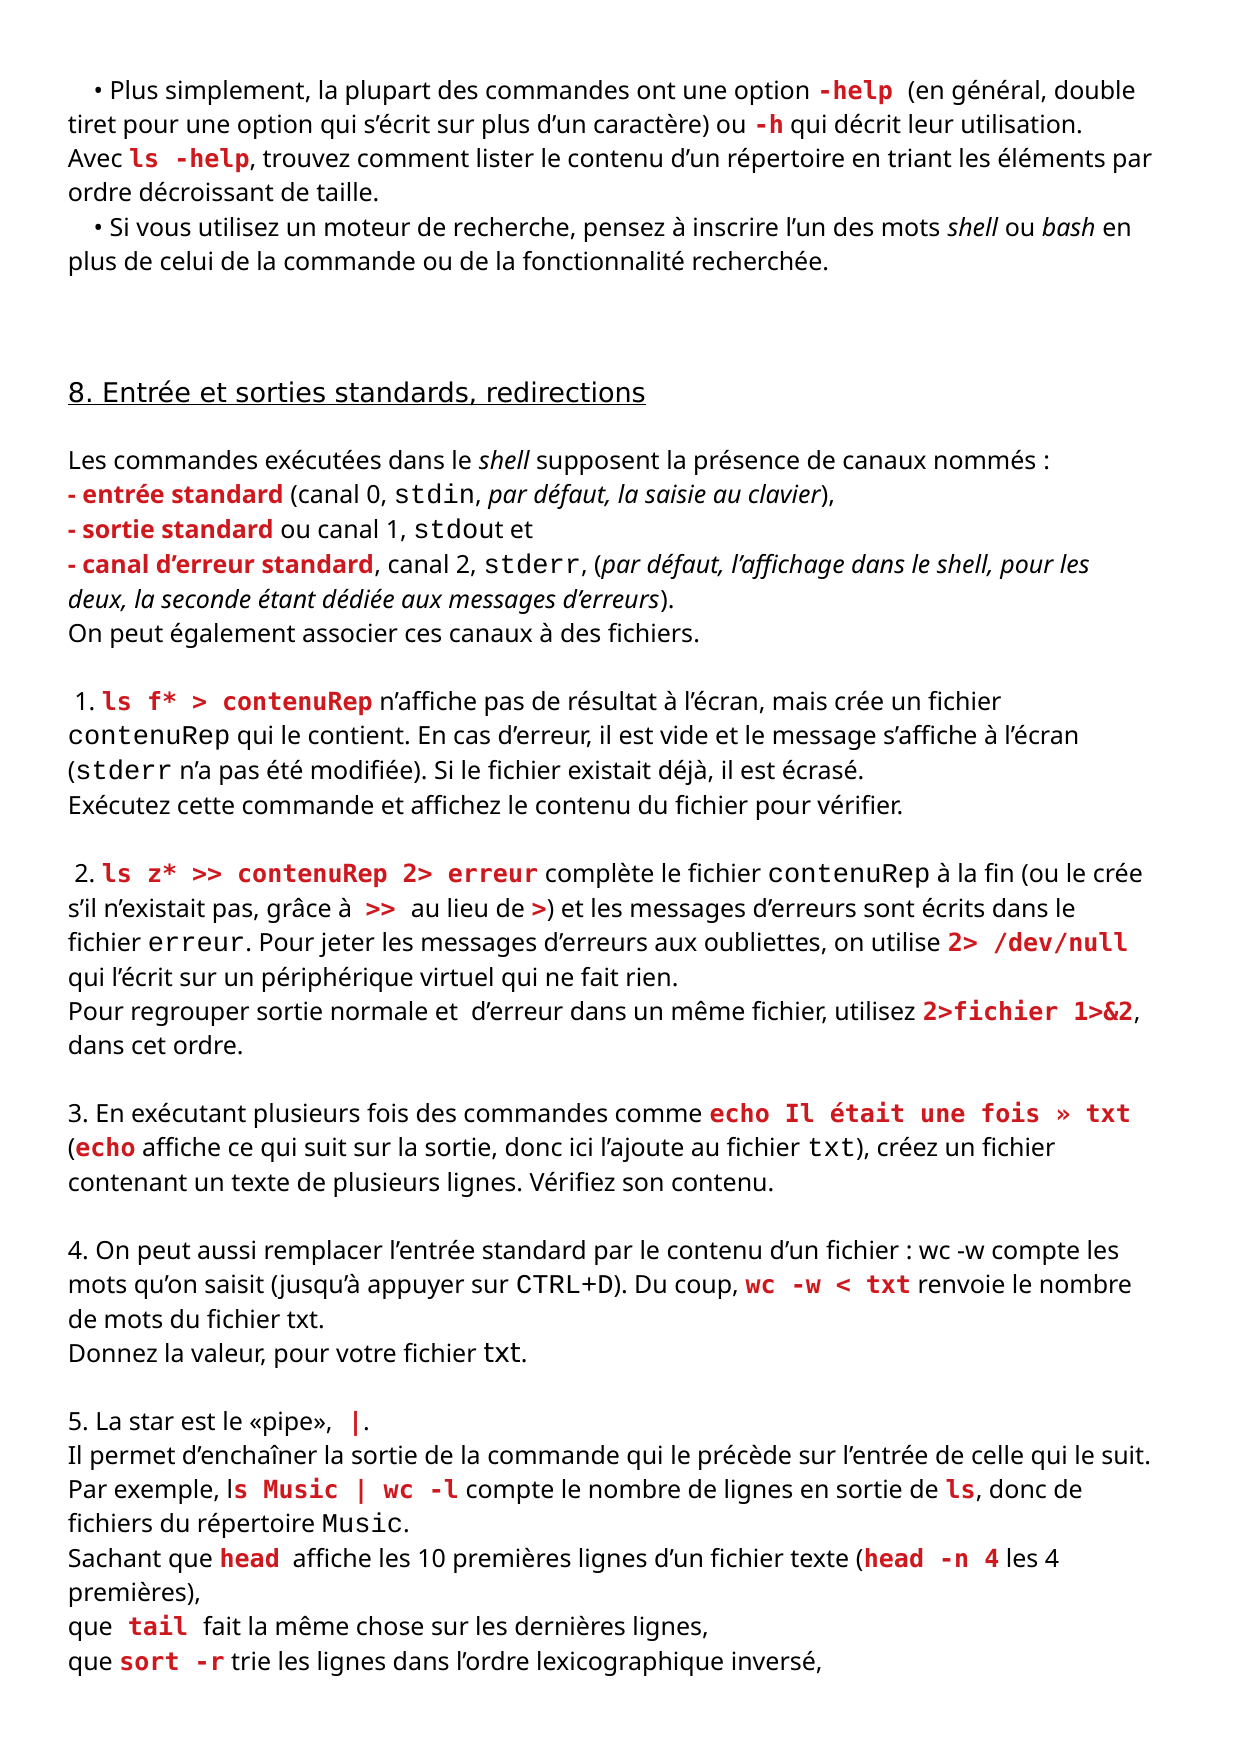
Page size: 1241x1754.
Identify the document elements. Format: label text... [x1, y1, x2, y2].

text 3. En exécutant plusieurs fois des commandes comme echo Il était une fois » txt (echo affiche ce qui suit sur la sortie, donc ici l’ajoute au fichier txt), créez un fichier contenant un texte de plusieurs lignes. Vérifiez son contenu. [68, 1096, 1154, 1199]
text Exécutez cette commande et affichez le contenu du fichier pour vérifier. [68, 787, 1154, 821]
text 2. ls z* >> contenuRep 2> erreur complète le fichier contenuRep à la fin (ou le crée s’il n’existait pas, grâce à >> au lieu de >) et les messages d’erreurs sont écrits dans le fichier erreur. Pour jeter les messages d’erreurs aux oubliettes, on utilise 2> /dev/null qui l’écrit sur un périphérique virtuel qui ne fait rien. [68, 856, 1154, 993]
text - canal d’erreur standard, canal 2, stderr, (par défaut, l’affichage dans le shell, pour les deux, la seconde étant dédiée aux messages d’erreurs). [68, 546, 1154, 615]
text On peut également associer ces canaux à des fichiers. [68, 615, 1154, 649]
text 1. ls f* > contenuRep n’affiche pas de résultat à l’écran, mais crée un fichier contenuRep qui le contient. En cas d’erreur, il est vide et le message s’affiche à l’écran (stderr n’a pas été modifiée). Si le fichier existait déjà, il est écrasé. [68, 683, 1154, 787]
text 8. Entrée et sorties standards, redirections [68, 377, 1154, 408]
text 4. On peut aussi remplacer l’entrée standard par le contenu d’un fichier : wc -w compte les mots qu’on saisit (jusqu’à appuyer sur CTRL+D). Du coup, wc -w < txt renvoie le nombre de mots du fichier txt. [68, 1233, 1154, 1336]
text Les commandes exécutées dans le shell supposent la présence de canaux nommés : [68, 443, 1154, 477]
text que tail fait la même chose sur les dernières lignes, [68, 1609, 1154, 1643]
text Pour regrouper sortie normale et d’erreur dans un même fichier, utilisez 2>fichier 1>&2, dans cet ordre. [68, 993, 1154, 1062]
text Donnez la valeur, pour votre fichier txt. [68, 1336, 1154, 1370]
text que sort -r trie les lignes dans l’ordre lexicographique inversé, [68, 1643, 1154, 1677]
text - sortie standard ou canal 1, stdout et [68, 512, 1154, 546]
text Avec ls -help, trouvez comment lister le contenu d’un répertoire en triant les éléments par ordre décroissant de taille. [68, 141, 1154, 209]
text • Plus simplement, la plupart des commandes ont une option -help (en général, double tiret pour une option qui s’écrit sur plus d’un caractère) ou -h qui décrit leur utilisation. [68, 73, 1154, 141]
text 5. La star est le «pipe», |. [68, 1404, 1154, 1438]
text Sachant que head affiche les 10 premières lignes d’un fichier texte (head -n 4 les 4 premières), [68, 1541, 1154, 1609]
text Il permet d’enchaîner la sortie de la commande qui le précède sur l’entrée de celle qui le suit. Par exemple, ls Music | wc -l compte le nombre de lignes en sortie de ls, donc de fichiers du répertoire Music. [68, 1438, 1154, 1541]
text - entrée standard (canal 0, stdin, par défaut, la saisie au clavier), [68, 477, 1154, 512]
text • Si vous utilisez un moteur de recherche, pensez à inscrire l’un des mots shell ou bash en plus de celui de la commande ou de la fonctionnalité recherchée. [68, 209, 1154, 277]
